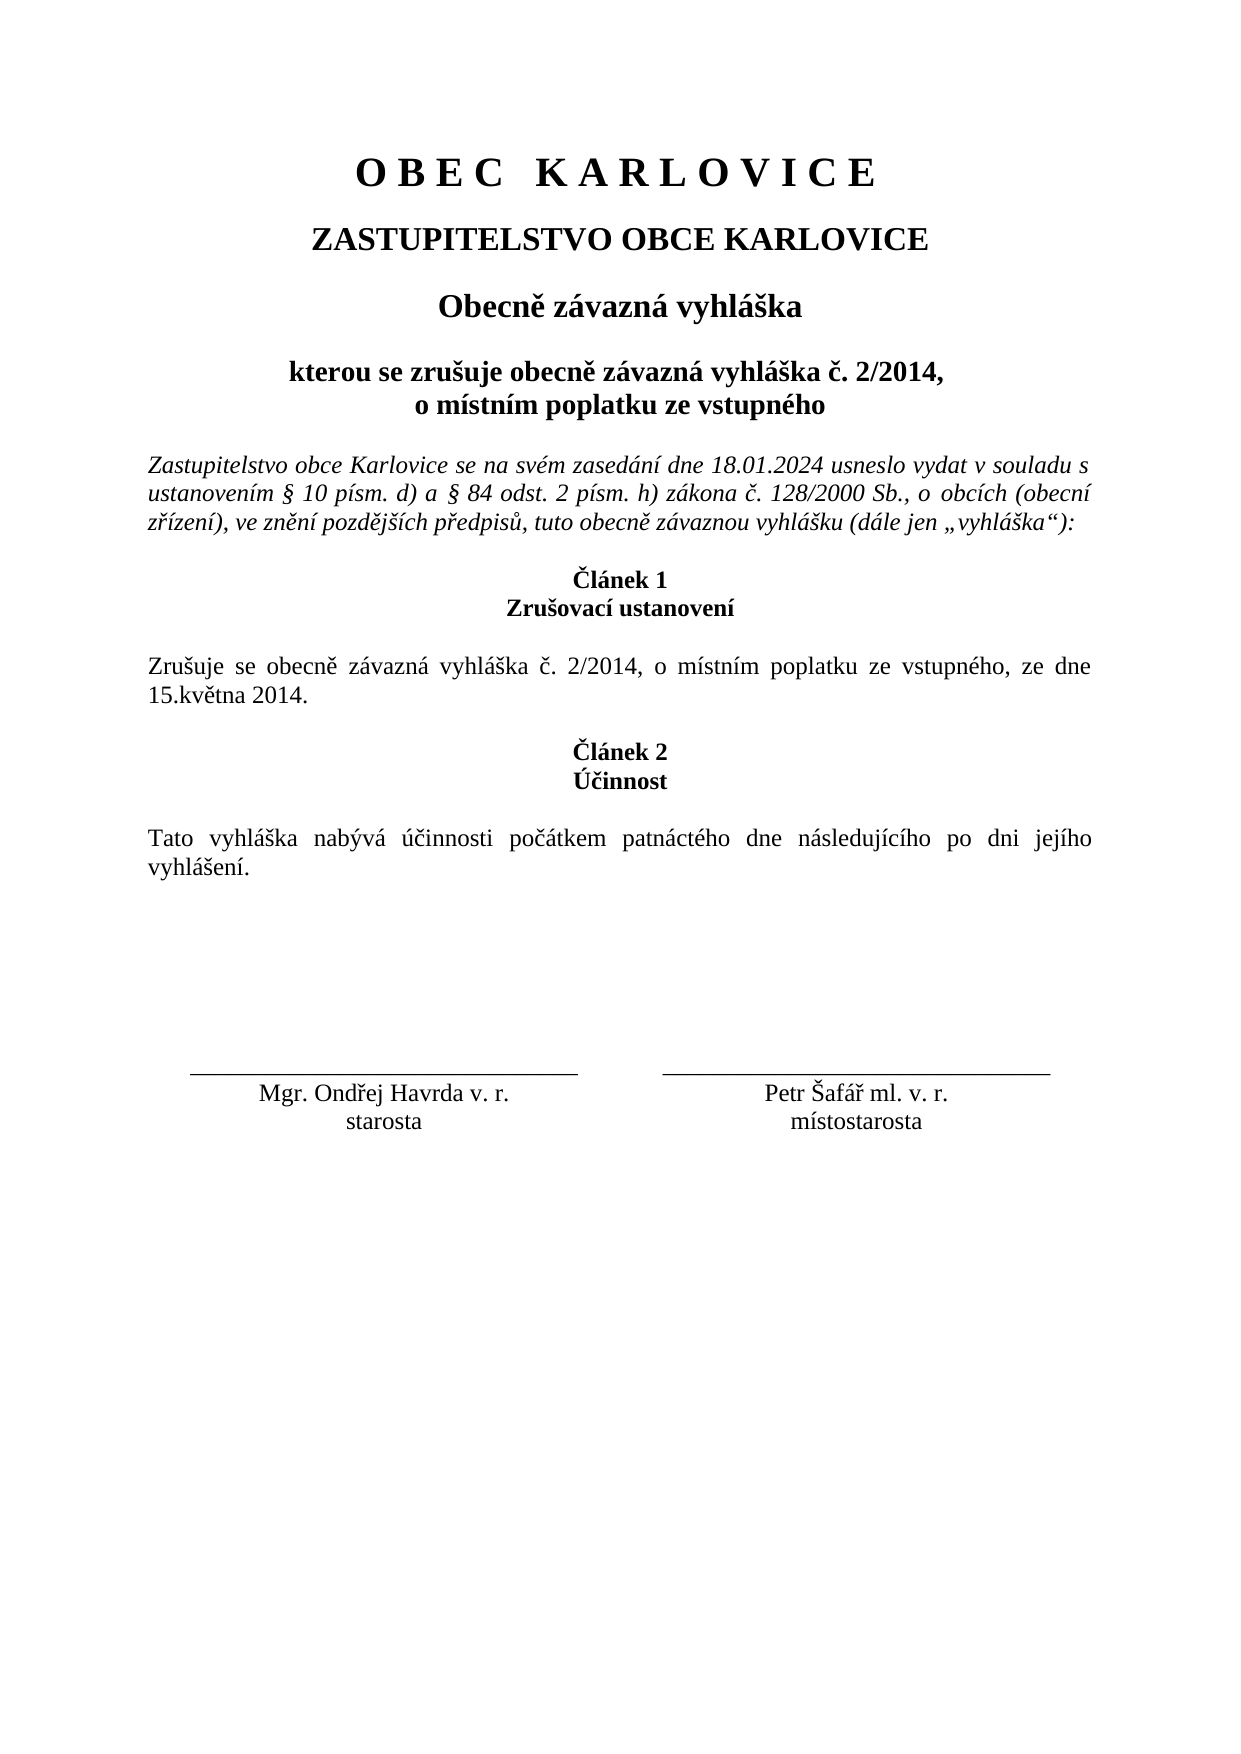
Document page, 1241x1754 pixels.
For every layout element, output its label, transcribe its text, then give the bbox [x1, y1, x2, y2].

text Zrušovací ustanovení [148, 593, 1092, 622]
text Článek 2 [148, 737, 1092, 766]
text o místním poplatku ze vstupného [148, 387, 1092, 421]
text Článek 1 [148, 565, 1092, 593]
text Zrušuje se obecně závazná vyhláška č. 2/2014, o místním poplatku ze vstupného, ze dne 15.května 2014. [148, 651, 1092, 708]
text ZASTUPITELSTVO OBCE KARLOVICE [148, 220, 1092, 258]
table_cell Mgr. Ondřej Havrda v. r. starosta [148, 1078, 620, 1135]
table_header _______________________________ [148, 1049, 620, 1078]
text Obecně závazná vyhláška [148, 287, 1092, 325]
table_cell Petr Šafář ml. v. r. místostarosta [620, 1078, 1092, 1135]
text O B E C K A R L O V I C E [148, 148, 1092, 196]
text Účinnost [148, 766, 1092, 795]
text Zastupitelstvo obce Karlovice se na svém zasedání dne 18.01.2024 usneslo vydat v souladu s ustanovením § 10 písm. d) a § 84 odst. 2 písm. h) zákona č. 128/2000 Sb., o obcích (obecní zřízení), ve znění pozdějších předpisů, tuto obecně závaznou vyhlášku (dále jen „vyhláška“): [148, 450, 1092, 536]
table_header _______________________________ [620, 1049, 1092, 1078]
text Tato vyhláška nabývá účinnosti počátkem patnáctého dne následujícího po dni jejího vyhlášení. [148, 823, 1092, 904]
text kterou se zrušuje obecně závazná vyhláška č. 2/2014, [148, 354, 1092, 387]
